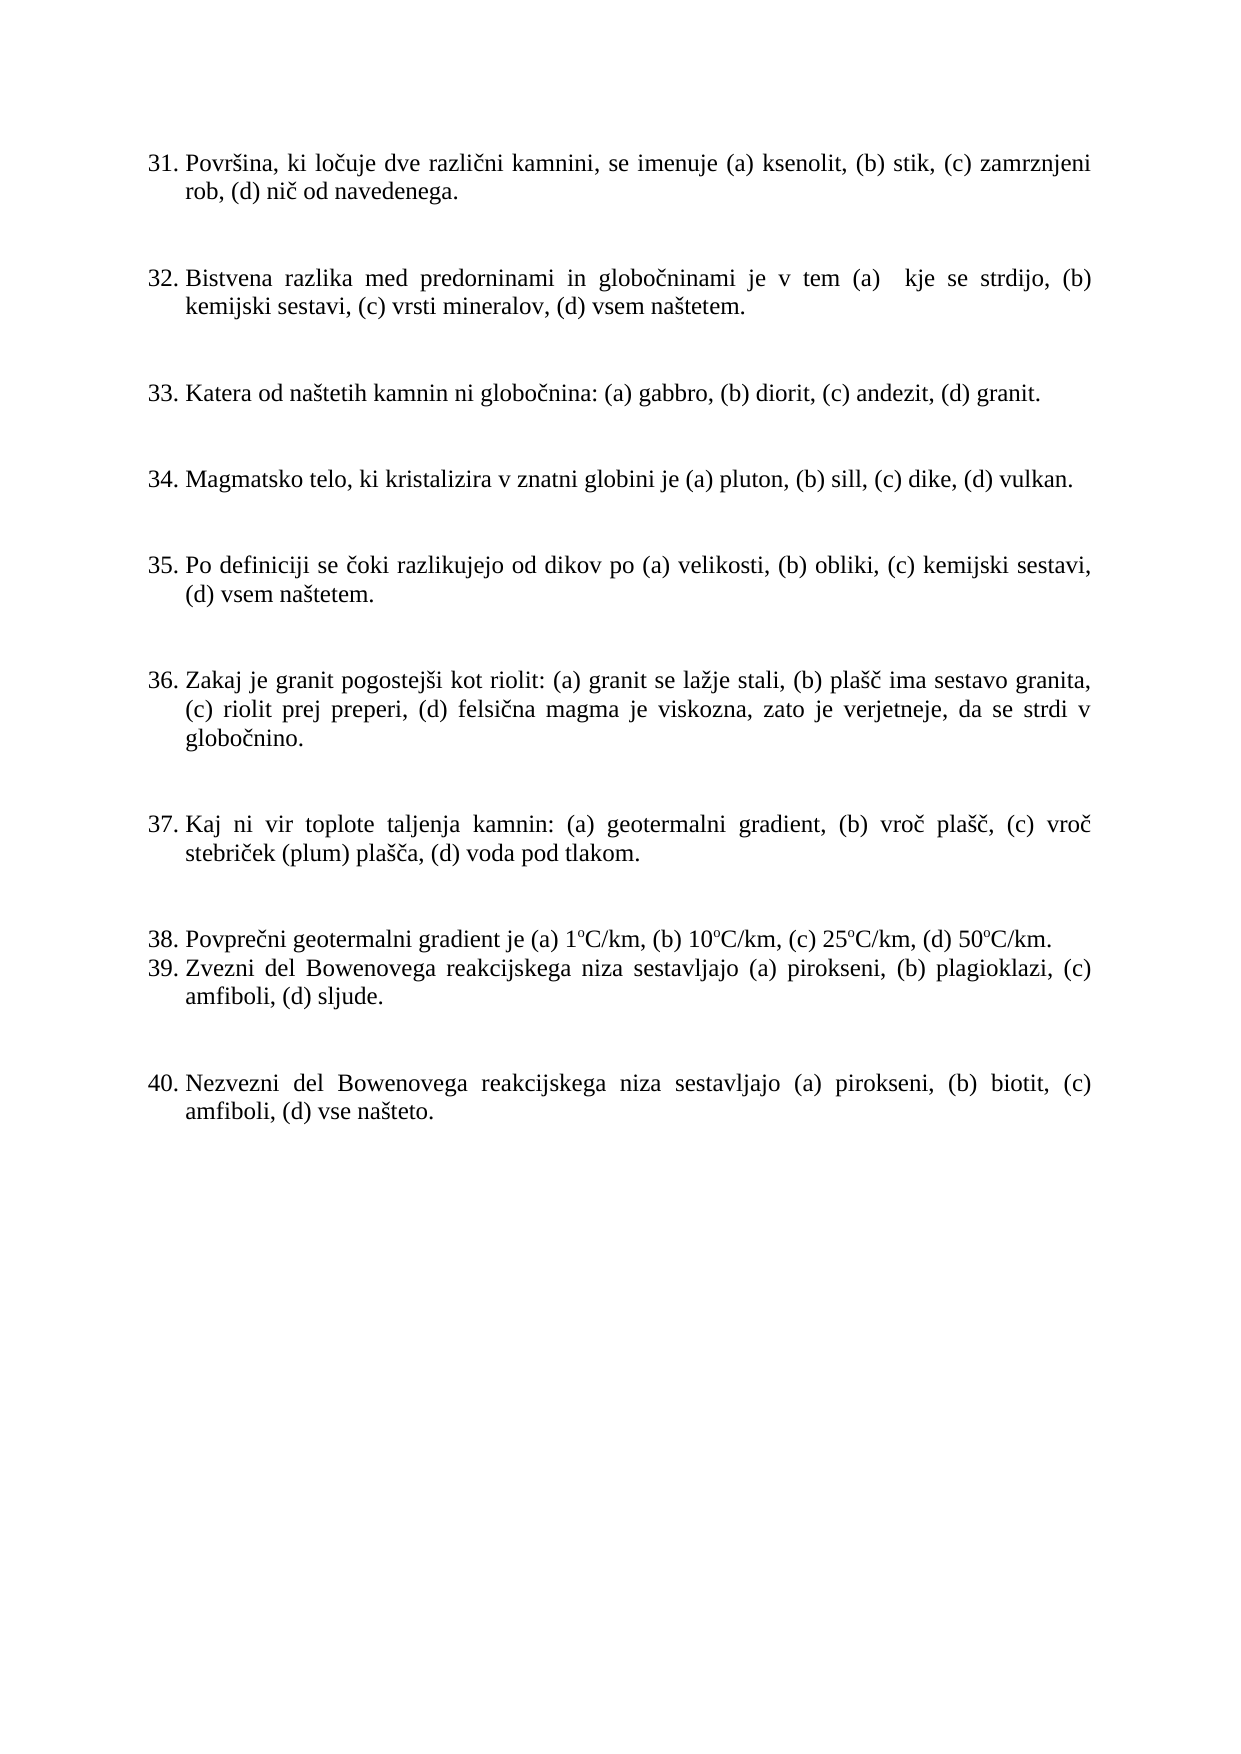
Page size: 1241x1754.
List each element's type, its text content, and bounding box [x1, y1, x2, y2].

list Kaj ni vir toplote taljenja kamnin: (a) geotermalni gradient, (b) vroč plašč, (c) vroč stebriček (plum) plašča, (d) voda pod tlakom. [148, 809, 1093, 866]
list Po definiciji se čoki razlikujejo od dikov po (a) velikosti, (b) obliki, (c) kemijski sestavi, (d) vsem naštetem. [148, 550, 1093, 608]
list Zvezni del Bowenovega reakcijskega niza sestavljajo (a) pirokseni, (b) plagioklazi, (c) amfiboli, (d) sljude. [148, 953, 1093, 1010]
list Bistvena razlika med predorninami in globočninami je v tem (a) kje se strdijo, (b) kemijski sestavi, (c) vrsti mineralov, (d) vsem naštetem. [148, 263, 1093, 320]
list Katera od naštetih kamnin ni globočnina: (a) gabbro, (b) diorit, (c) andezit, (d) granit. [148, 378, 1093, 406]
list Površina, ki ločuje dve različni kamnini, se imenuje (a) ksenolit, (b) stik, (c) zamrznjeni rob, (d) nič od navedenega. [148, 148, 1093, 205]
list Nezvezni del Bowenovega reakcijskega niza sestavljajo (a) pirokseni, (b) biotit, (c) amfiboli, (d) vse našteto. [148, 1068, 1093, 1125]
list Zakaj je granit pogostejši kot riolit: (a) granit se lažje stali, (b) plašč ima sestavo granita, (c) riolit prej preperi, (d) felsična magma je viskozna, zato je verjetneje, da se strdi v globočnino. [148, 665, 1093, 751]
list Povprečni geotermalni gradient je (a) 1oC/km, (b) 10oC/km, (c) 25oC/km, (d) 50oC/km. [148, 924, 1093, 953]
list Magmatsko telo, ki kristalizira v znatni globini je (a) pluton, (b) sill, (c) dike, (d) vulkan. [148, 464, 1093, 493]
